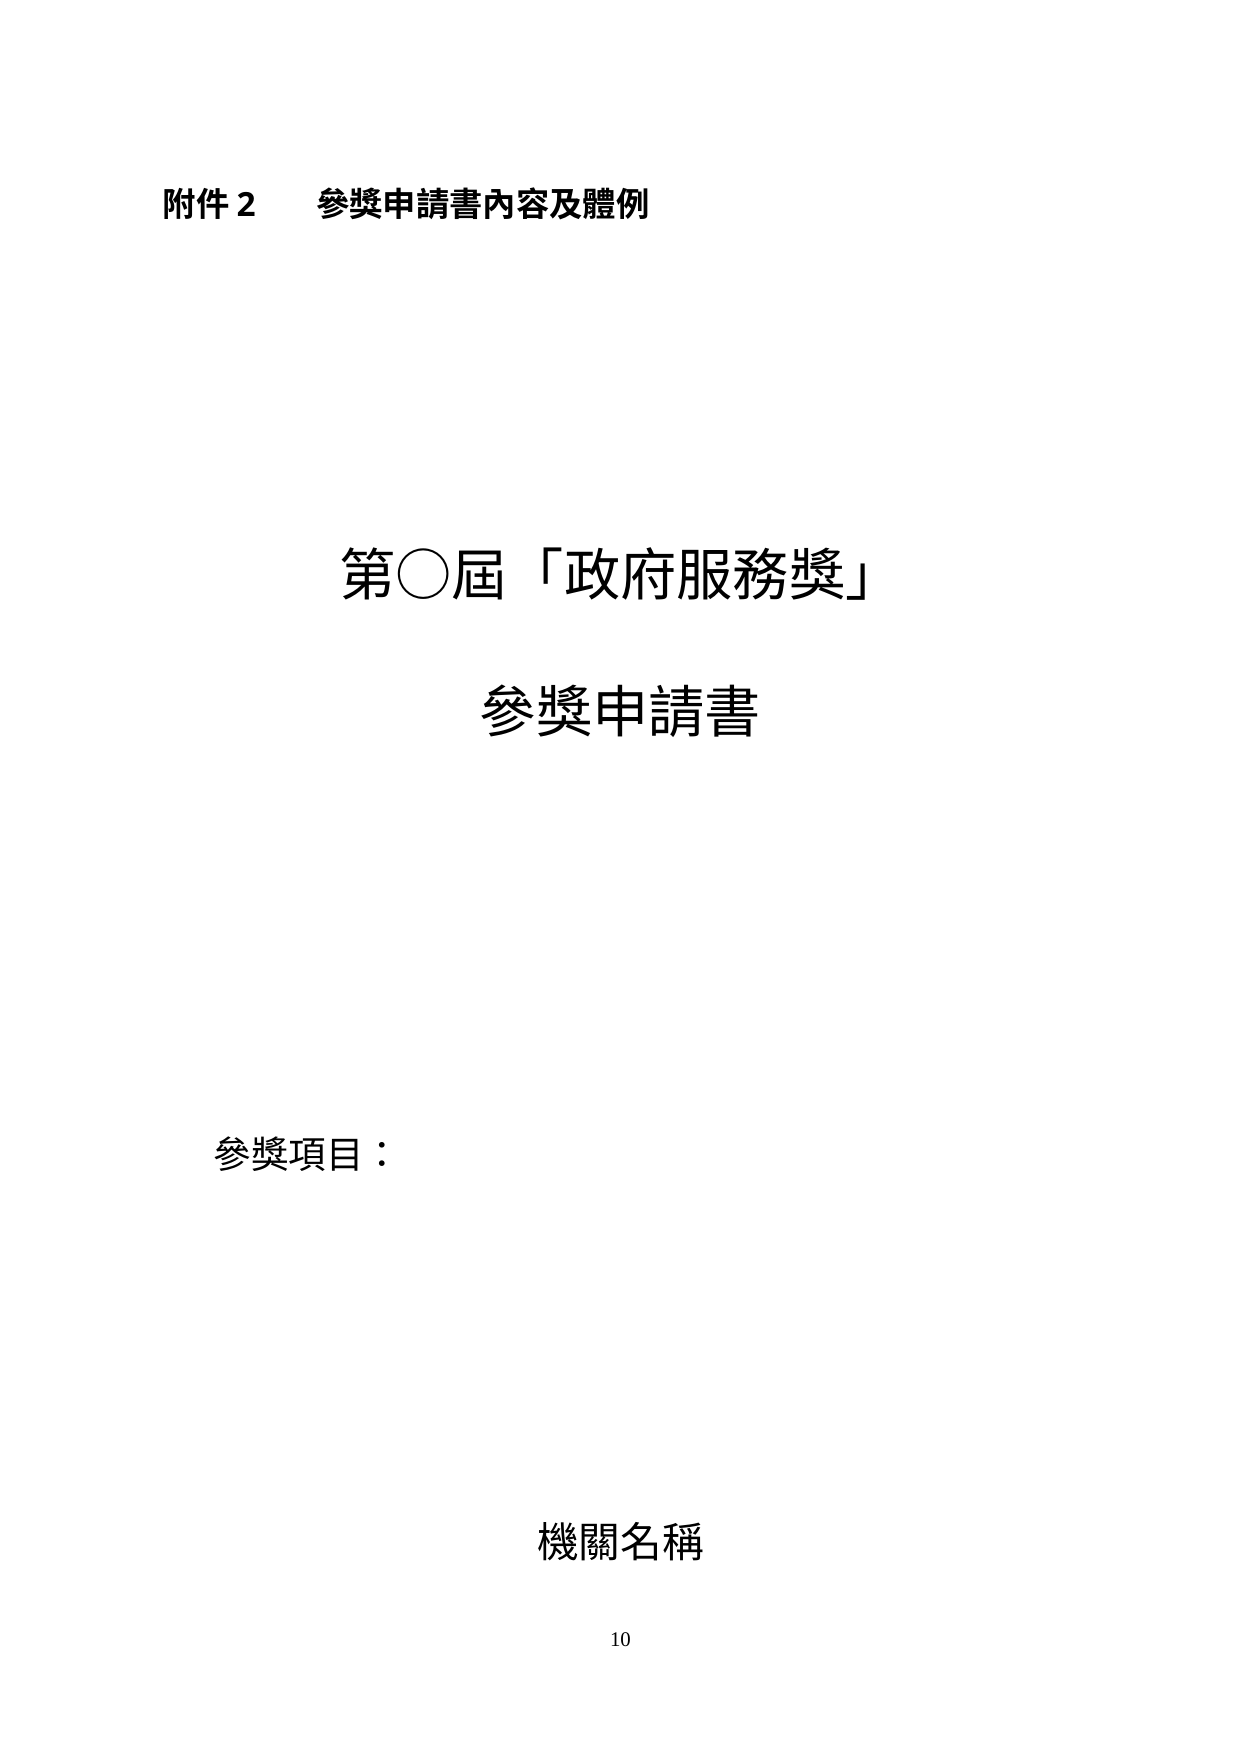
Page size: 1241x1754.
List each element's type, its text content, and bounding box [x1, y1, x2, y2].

text 機關名稱 [148, 1502, 1092, 1577]
text 第○屆「政府服務獎」 [148, 514, 1092, 627]
text 參獎申請書 [148, 652, 1092, 764]
text 附件2 參獎申請書內容及體例 [162, 164, 1092, 239]
text 參獎項目： [148, 1114, 1092, 1189]
